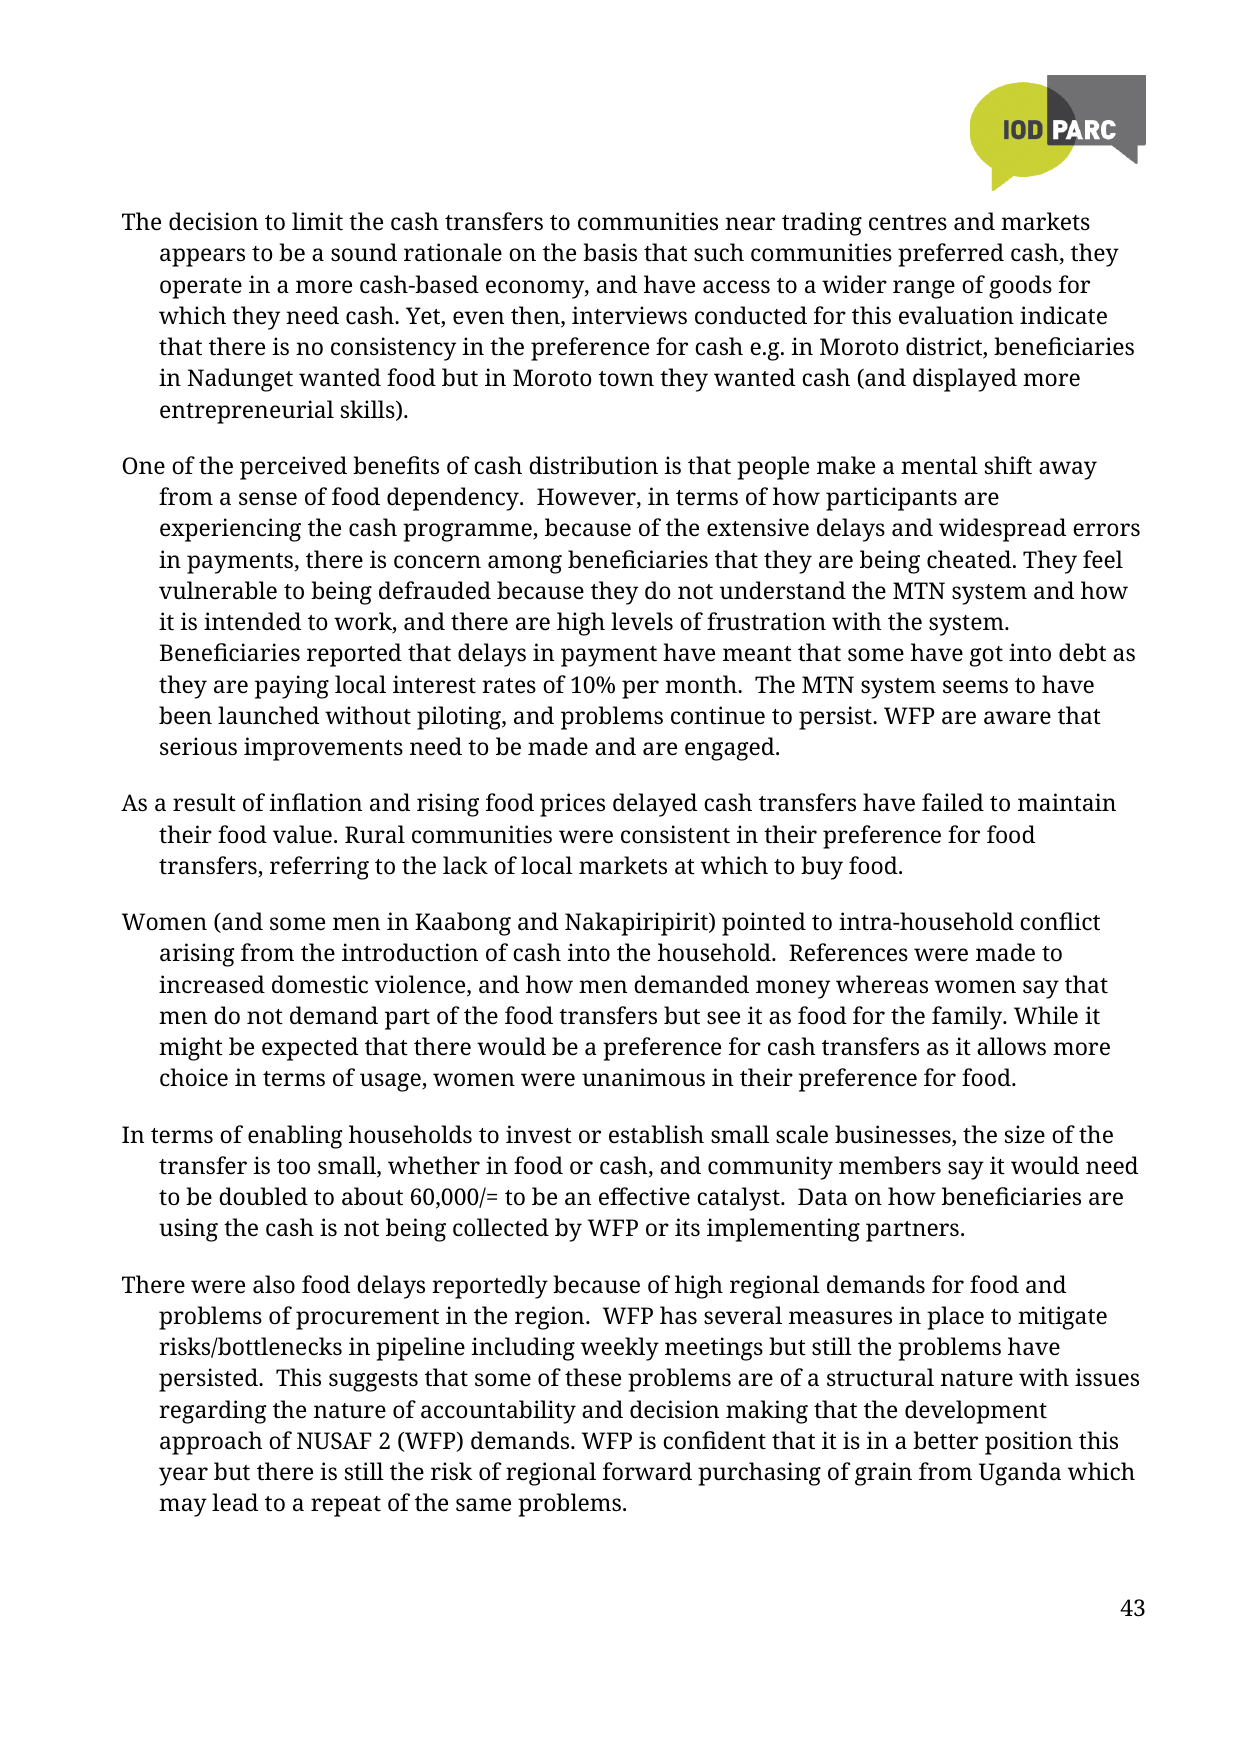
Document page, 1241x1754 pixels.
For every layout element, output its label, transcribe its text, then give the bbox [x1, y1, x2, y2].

list One of the perceived benefits of cash distribution is that people make a mental shift away from a sense of food dependency. However, in terms of how participants are experiencing the cash programme, because of the extensive delays and widespread errors in payments, there is concern among beneficiaries that they are being cheated. They feel vulnerable to being defrauded because they do not understand the MTN system and how it is intended to work, and there are high levels of frustration with the system. Beneficiaries reported that delays in payment have meant that some have got into debt as they are paying local interest rates of 10% per month. The MTN system seems to have been launched without piloting, and problems continue to persist. WFP are aware that serious improvements need to be made and are engaged. [121, 450, 1146, 762]
list Women (and some men in Kaabong and Nakapiripirit) pointed to intra-household conflict arising from the introduction of cash into the household. References were made to increased domestic violence, and how men demanded money whereas women say that men do not demand part of the food transfers but see it as food for the family. While it might be expected that there would be a preference for cash transfers as it allows more choice in terms of usage, women were unanimous in their preference for food. [121, 906, 1146, 1094]
list The decision to limit the cash transfers to communities near trading centres and markets appears to be a sound rationale on the basis that such communities preferred cash, they operate in a more cash-based economy, and have access to a wider range of goods for which they need cash. Yet, even then, interviews conducted for this evaluation indicate that there is no consistency in the preference for cash e.g. in Moroto district, beneficiaries in Nadunget wanted food but in Moroto town they wanted cash (and displayed more entrepreneurial skills). [121, 206, 1146, 425]
list As a result of inflation and rising food prices delayed cash transfers have failed to maintain their food value. Rural communities were consistent in their preference for food transfers, referring to the lack of local markets at which to buy food. [121, 787, 1146, 881]
list In terms of enabling households to invest or establish small scale businesses, the size of the transfer is too small, whether in food or cash, and community members say it would need to be doubled to about 60,000/= to be an effective catalyst. Data on how beneficiaries are using the cash is not being collected by WFP or its implementing partners. [121, 1119, 1146, 1244]
list There were also food delays reportedly because of high regional demands for food and problems of procurement in the region. WFP has several measures in place to mitigate risks/bottlenecks in pipeline including weekly meetings but still the problems have persisted. This suggests that some of these problems are of a structural nature with issues regarding the nature of accountability and decision making that the development approach of NUSAF 2 (WFP) demands. WFP is confident that it is in a better position this year but there is still the risk of regional forward purchasing of grain from Uganda which may lead to a repeat of the same problems. [121, 1269, 1146, 1519]
